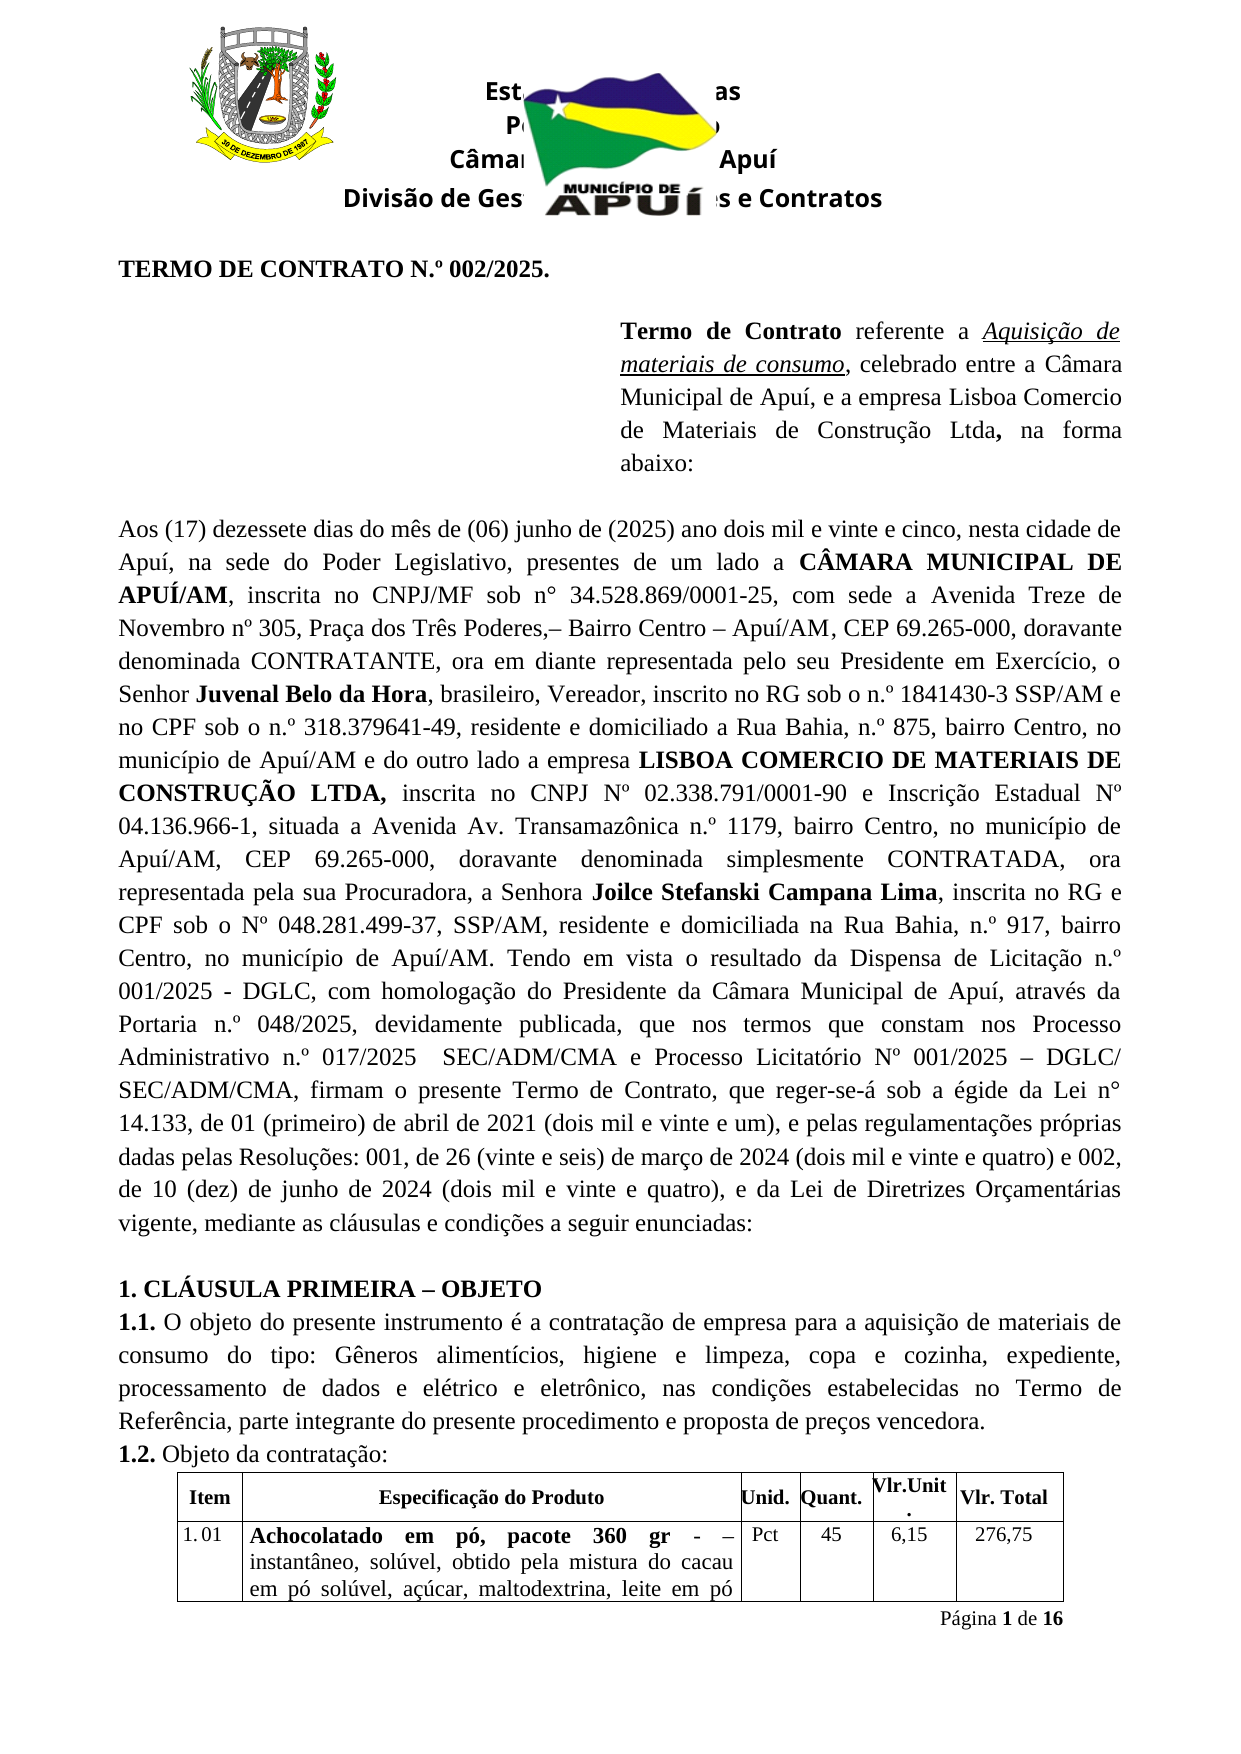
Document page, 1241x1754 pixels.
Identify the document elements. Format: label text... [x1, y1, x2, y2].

text 1. CLÁUSULA PRIMEIRA – OBJETO [118, 1274, 1122, 1302]
table_header Item [178, 1473, 242, 1521]
text 1.2. Objeto da contratação: [118, 1439, 1122, 1467]
table_cell Achocolatado em pó, pacote 360 gr - – instantâneo, solúvel, obtido pela mistura do cacau em pó solúvel, açúcar, maltodextrina, leite em pó [243, 1522, 741, 1601]
text TERMO DE CONTRATO N.º 002/2025. [118, 254, 1122, 283]
table_cell 45 [801, 1522, 873, 1601]
text 1.1. O objeto do presente instrumento é a contratação de empresa para a aquisição de materiais de consumo do tipo: Gêneros alimentícios, higiene e limpeza, copa e cozinha, expediente, processamento de dados e elétrico e eletrônico, nas condições estabelecidas no Termo de Referência, parte integrante do presente procedimento e proposta de preços vencedora. [118, 1307, 1122, 1434]
table_cell 01 [178, 1522, 242, 1601]
table_header Quant. [801, 1473, 873, 1521]
text Termo de Contrato referente a Aquisição de materiais de consumo, celebrado entre a Câmara Municipal de Apuí, e a empresa Lisboa Comercio de Materiais de Construção Ltda, na forma abaixo: [620, 316, 1122, 477]
table_header Unid. [742, 1473, 800, 1521]
table_cell Pct [742, 1522, 800, 1601]
table_header Especificação do Produto [243, 1473, 741, 1521]
table_cell 6,15 [874, 1522, 956, 1601]
text Aos (17) dezessete dias do mês de (06) junho de (2025) ano dois mil e vinte e cinco, nesta cidade de Apuí, na sede do Poder Legislativo, presentes de um lado a CÂMARA MUNICIPAL DE APUÍ/AM, inscrita no CNPJ/MF sob n° 34.528.869/0001-25, com sede a Avenida Treze de Novembro nº 305, Praça dos Três Poderes,– Bairro Centro – Apuí/AM, CEP 69.265-000, doravante denominada CONTRATANTE, ora em diante representada pelo seu Presidente em Exercício, o Senhor Juvenal Belo da Hora, brasileiro, Vereador, inscrito no RG sob o n.º 1841430-3 SSP/AM e no CPF sob o n.º 318.379641-49, residente e domiciliado a Rua Bahia, n.º 875, bairro Centro, no município de Apuí/AM e do outro lado a empresa LISBOA COMERCIO DE MATERIAIS DE CONSTRUÇÃO LTDA, inscrita no CNPJ Nº 02.338.791/0001-90 e Inscrição Estadual Nº 04.136.966-1, situada a Avenida Av. Transamazônica n.º 1179, bairro Centro, no município de Apuí/AM, CEP 69.265-000, doravante denominada simplesmente CONTRATADA, ora representada pela sua Procuradora, a Senhora Joilce Stefanski Campana Lima, inscrita no RG e CPF sob o Nº 048.281.499-37, SSP/AM, residente e domiciliada na Rua Bahia, n.º 917, bairro Centro, no município de Apuí/AM. Tendo em vista o resultado da Dispensa de Licitação n.º 001/2025 - DGLC, com homologação do Presidente da Câmara Municipal de Apuí, através da Portaria n.º 048/2025, devidamente publicada, que nos termos que constam nos Processo Administrativo n.º 017/2025 SEC/ADM/CMA e Processo Licitatório Nº 001/2025 – DGLC/ SEC/ADM/CMA, firmam o presente Termo de Contrato, que reger-se-á sob a égide da Lei n° 14.133, de 01 (primeiro) de abril de 2021 (dois mil e vinte e um), e pelas regulamentações próprias dadas pelas Resoluções: 001, de 26 (vinte e seis) de março de 2024 (dois mil e vinte e quatro) e 002, de 10 (dez) de junho de 2024 (dois mil e vinte e quatro), e da Lei de Diretrizes Orçamentárias vigente, mediante as cláusulas e condições a seguir enunciadas: [118, 514, 1122, 1236]
table_header Vlr. Total [957, 1473, 1063, 1521]
table_cell 276,75 [957, 1522, 1063, 1601]
table_header Vlr.Unit. [874, 1473, 956, 1521]
